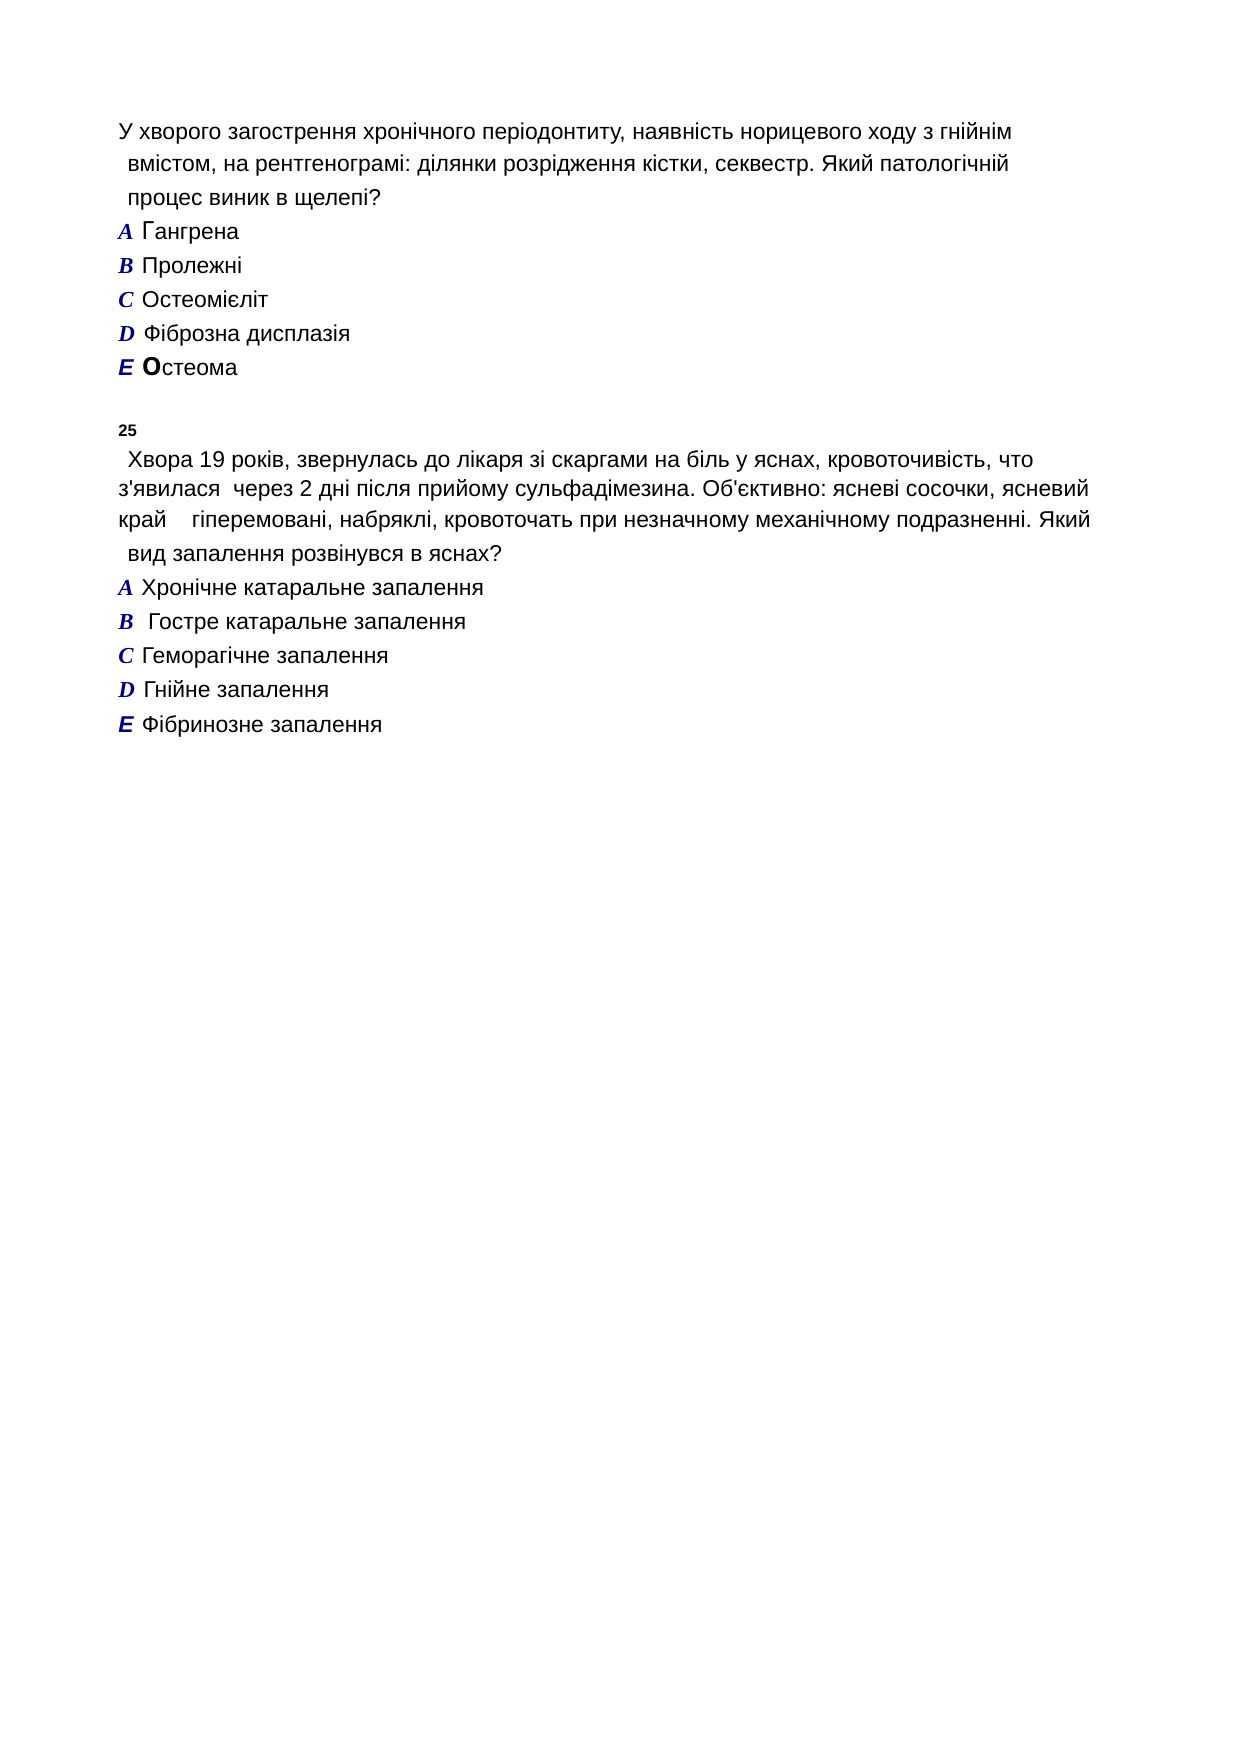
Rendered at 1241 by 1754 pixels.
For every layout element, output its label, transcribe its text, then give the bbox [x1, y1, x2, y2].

text вид запалення розвінувся в яснах? [118, 535, 1122, 569]
text A Гангрена [118, 213, 1122, 247]
text Хвора 19 років, звернулась до лікаря зі скаргами на біль у яснах, кровоточивість, что з'явилася через 2 дні після прийому сульфадімезина. Об'єктивно: ясневі сосочки, ясневий край гіперемовані, набряклі, кровоточать при незначному механічному подразненні. Який [118, 440, 1122, 535]
text процес виник в щелепі? [118, 178, 1122, 213]
text 25 [118, 421, 1122, 440]
text вмістом, на рентгенограмі: ділянки розрідження кістки, секвестр. Який патологічній [118, 144, 1122, 178]
text E Фібринозне запалення [118, 705, 1122, 739]
text A Хронічне катаральне запалення [118, 569, 1122, 603]
text D Гнійне запалення [118, 671, 1122, 705]
text D Фіброзна дисплазія [118, 315, 1122, 349]
text B Пролежні [118, 247, 1122, 281]
text C Остеомієліт [118, 281, 1122, 315]
text C Геморагічне запалення [118, 637, 1122, 671]
text B Гостре катаральне запалення [118, 603, 1122, 637]
text У хворого загострення хронічного періодонтиту, наявність норицевого ходу з гнійнім [118, 118, 1122, 144]
text E Остеома [118, 349, 1122, 383]
